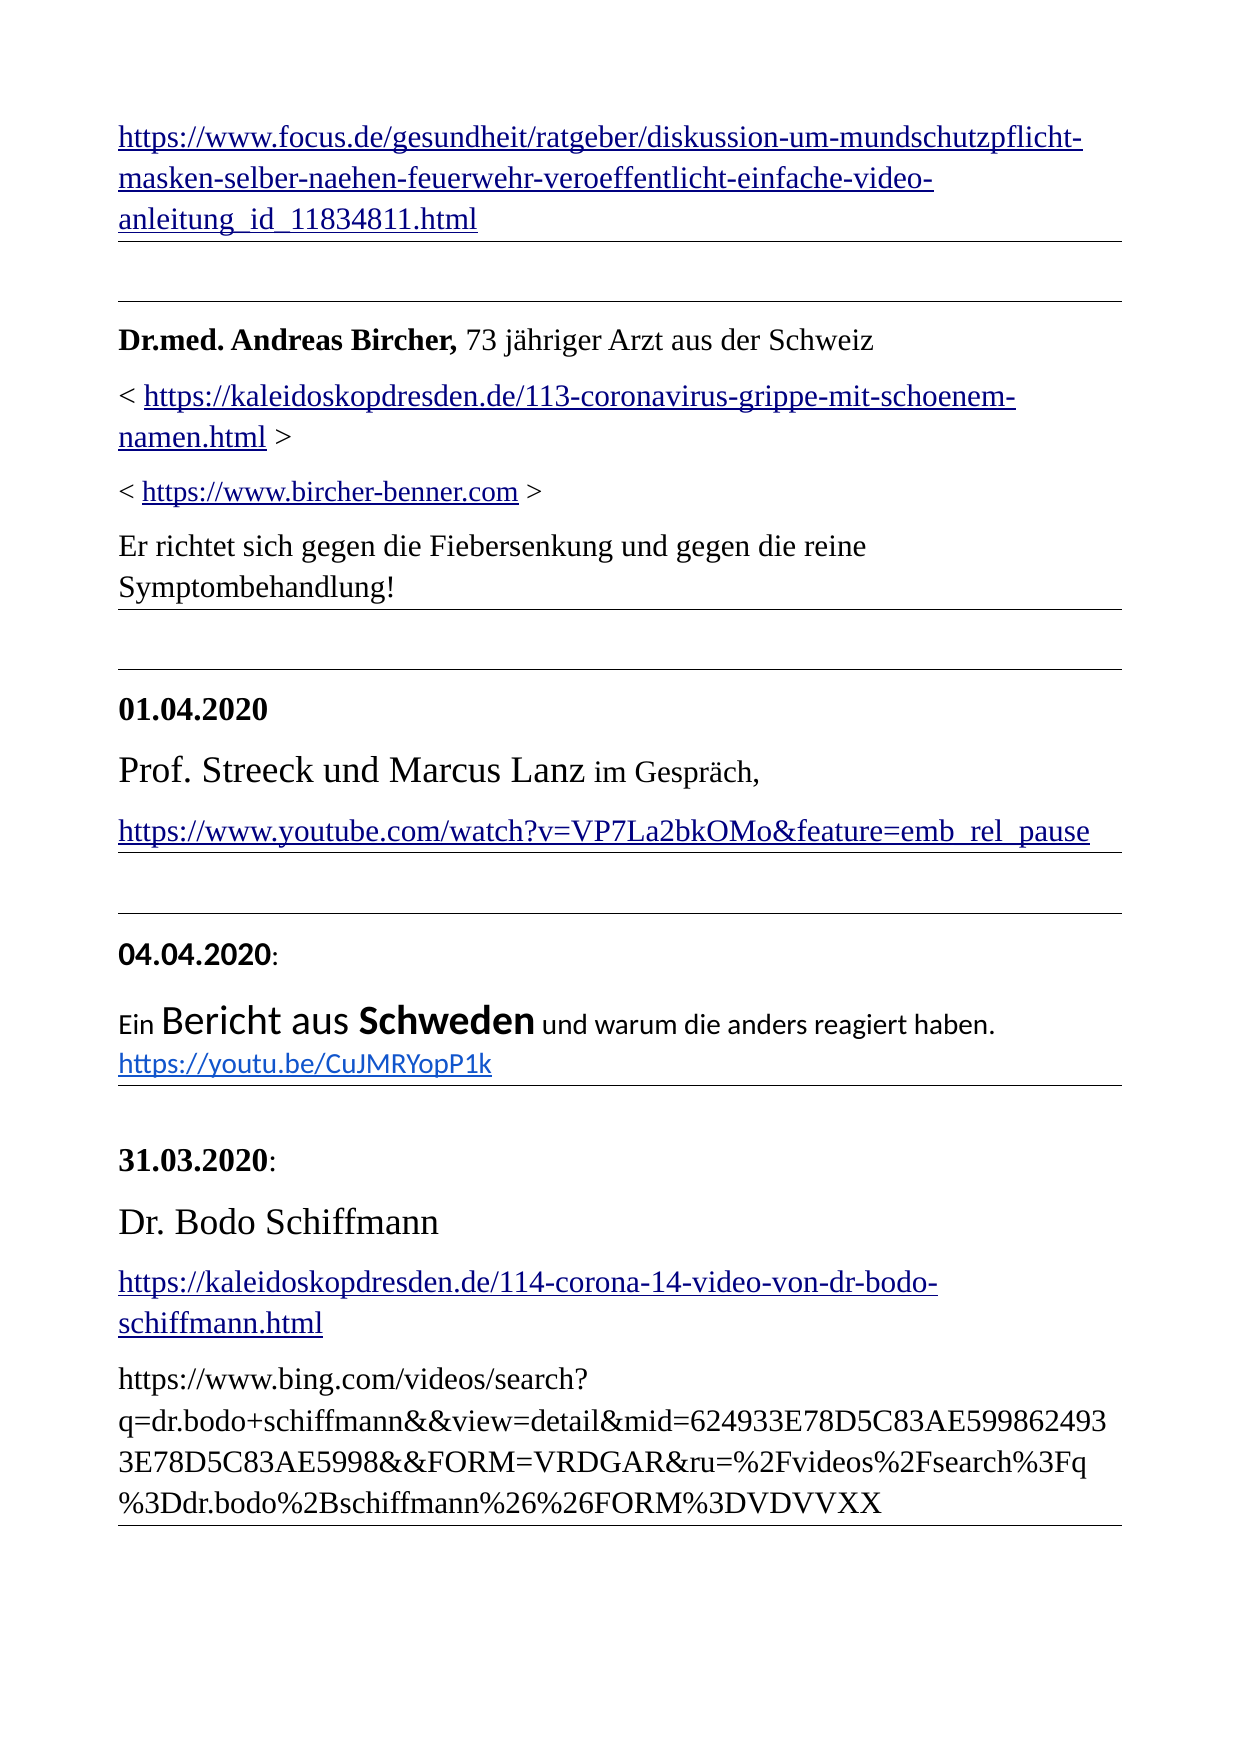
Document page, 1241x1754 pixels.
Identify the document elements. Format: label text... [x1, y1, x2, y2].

text https://www.bing.com/videos/search?q=dr.bodo+schiffmann&&view=detail&mid=624933E78D5C83AE5998624933E78D5C83AE5998&&FORM=VRDGAR&ru=%2Fvideos%2Fsearch%3Fq%3Ddr.bodo%2Bschiffmann%26%26FORM%3DVDVVXX [118, 1361, 1122, 1525]
text Dr.med. Andreas Bircher, 73 jähriger Arzt aus der Schweiz [118, 321, 1122, 357]
text https://www.focus.de/gesundheit/ratgeber/diskussion-um-mundschutzpflicht-masken-selber-naehen-feuerwehr-veroeffentlicht-einfache-video-anleitung_id_11834811.html [118, 118, 1122, 241]
text https://www.youtube.com/watch?v=VP7La2bkOMo&feature=emb_rel_pause [118, 812, 1122, 852]
text 04.04.2020: [118, 933, 1122, 973]
text Er richtet sich gegen die Fiebersenkung und gegen die reine Symptombehandlung! [118, 527, 1122, 609]
text 01.04.2020 [118, 689, 1122, 727]
text Ein Bericht aus Schweden und warum die anders reagiert haben. [118, 994, 1122, 1045]
text Prof. Streeck und Marcus Lanz im Gespräch, [118, 748, 1122, 791]
text < https://kaleidoskopdresden.de/113-coronavirus-grippe-mit-schoenem-namen.html > [118, 377, 1122, 454]
text https://kaleidoskopdresden.de/114-corona-14-video-von-dr-bodo-schiffmann.html [118, 1263, 1122, 1341]
text https://youtu.be/CuJMRYopP1k [118, 1045, 1122, 1085]
text < https://www.bircher-benner.com > [118, 474, 1122, 508]
text 31.03.2020: [118, 1141, 1122, 1179]
text Dr. Bodo Schiffmann [118, 1199, 1122, 1242]
